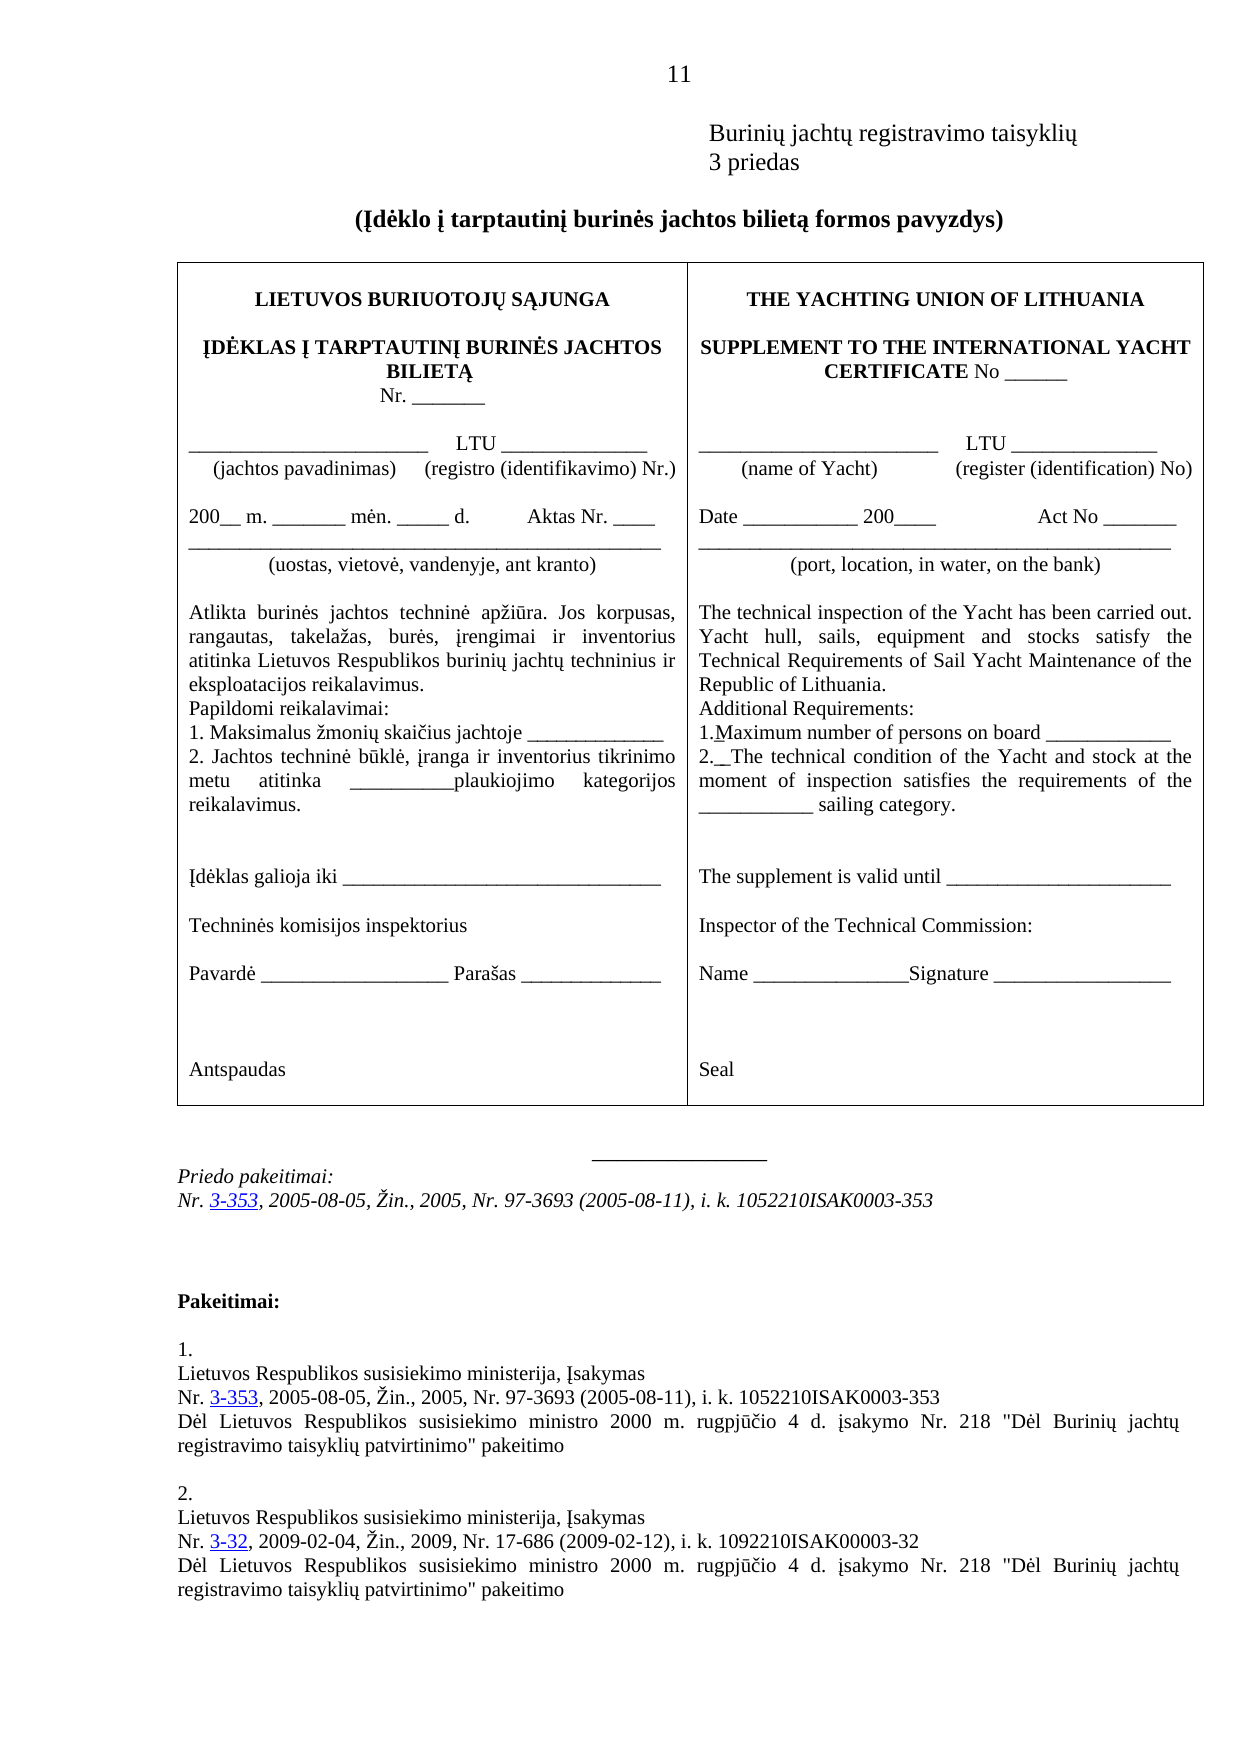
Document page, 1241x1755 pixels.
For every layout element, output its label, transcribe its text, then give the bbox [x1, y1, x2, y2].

text ______________ [177, 1135, 1181, 1164]
table_header THE YACHTING UNION OF LITHUANIA SUPPLEMENT TO THE INTERNATIONAL YACHT CERTIFICATE No ______ _______________________ LTU ______________ (name of Yacht) (register (identification) No) Date ___________ 200____ Act No _______ (port, location, in water, on the bank) The technical inspection of the Yacht has been carried out. Yacht hull, sails, equipment and stocks satisfy the Technical Requirements of Sail Yacht Maintenance of the Republic of Lithuania. Additional Requirements: 1. Maximum number of persons on board ____________ 2. The technical condition of the Yacht and stock at the moment of inspection satisfies the requirements of the ___________ sailing category. The supplement is valid until Inspector of the Technical Commission: Name Signature _________________ Seal [688, 263, 1203, 1105]
table_header LIETUVOS BURIUOTOJŲ SĄJUNGA ĮDĖKLAS Į TARPTAUTINĮ BURINĖS JACHTOS BILIETĄ Nr. _______ _______________________ LTU ______________ (jachtos pavadinimas) (registro (identifikavimo) Nr.) 200__ m. _______ mėn. _____ d. Aktas Nr. ____ (uostas, vietovė, vandenyje, ant kranto) Atlikta burinės jachtos techninė apžiūra. Jos korpusas, rangautas, takelažas, burės, įrengimai ir inventorius atitinka Lietuvos Respublikos burinių jachtų techninius ir eksploatacijos reikalavimus. Papildomi reikalavimai: 1. Maksimalus žmonių skaičius jachtoje 2. Jachtos techninė būklė, įranga ir inventorius tikrinimo metu atitinka __________plaukiojimo kategorijos reikalavimus. Įdėklas galioja iki Techninės komisijos inspektorius Pavardė __________________ Parašas Antspaudas [178, 263, 687, 1105]
text Lietuvos Respublikos susisiekimo ministerija, Įsakymas [177, 1361, 1181, 1385]
text 3 priedas [177, 147, 1181, 176]
text Nr. 3-353, 2005-08-05, Žin., 2005, Nr. 97-3693 (2005-08-11), i. k. 1052210ISAK0003-353 [177, 1188, 1181, 1212]
text Burinių jachtų registravimo taisyklių [709, 118, 1181, 147]
text Dėl Lietuvos Respublikos susisiekimo ministro 2000 m. rugpjūčio 4 d. įsakymo Nr. 218 "Dėl Burinių jachtų registravimo taisyklių patvirtinimo" pakeitimo [177, 1409, 1181, 1457]
text Pakeitimai: [177, 1289, 1181, 1313]
text Dėl Lietuvos Respublikos susisiekimo ministro 2000 m. rugpjūčio 4 d. įsakymo Nr. 218 "Dėl Burinių jachtų registravimo taisyklių patvirtinimo" pakeitimo [177, 1553, 1181, 1601]
text (Įdėklo į tarptautinį burinės jachtos bilietą formos pavyzdys) [177, 204, 1181, 233]
text Nr. 3-32, 2009-02-04, Žin., 2009, Nr. 17-686 (2009-02-12), i. k. 1092210ISAK00003-32 [177, 1529, 1181, 1553]
text 1. [177, 1337, 1181, 1361]
text Priedo pakeitimai: [177, 1164, 1181, 1188]
text Lietuvos Respublikos susisiekimo ministerija, Įsakymas [177, 1505, 1181, 1529]
text 2. [177, 1481, 1181, 1505]
text Nr. 3-353, 2005-08-05, Žin., 2005, Nr. 97-3693 (2005-08-11), i. k. 1052210ISAK0003-353 [177, 1385, 1181, 1409]
